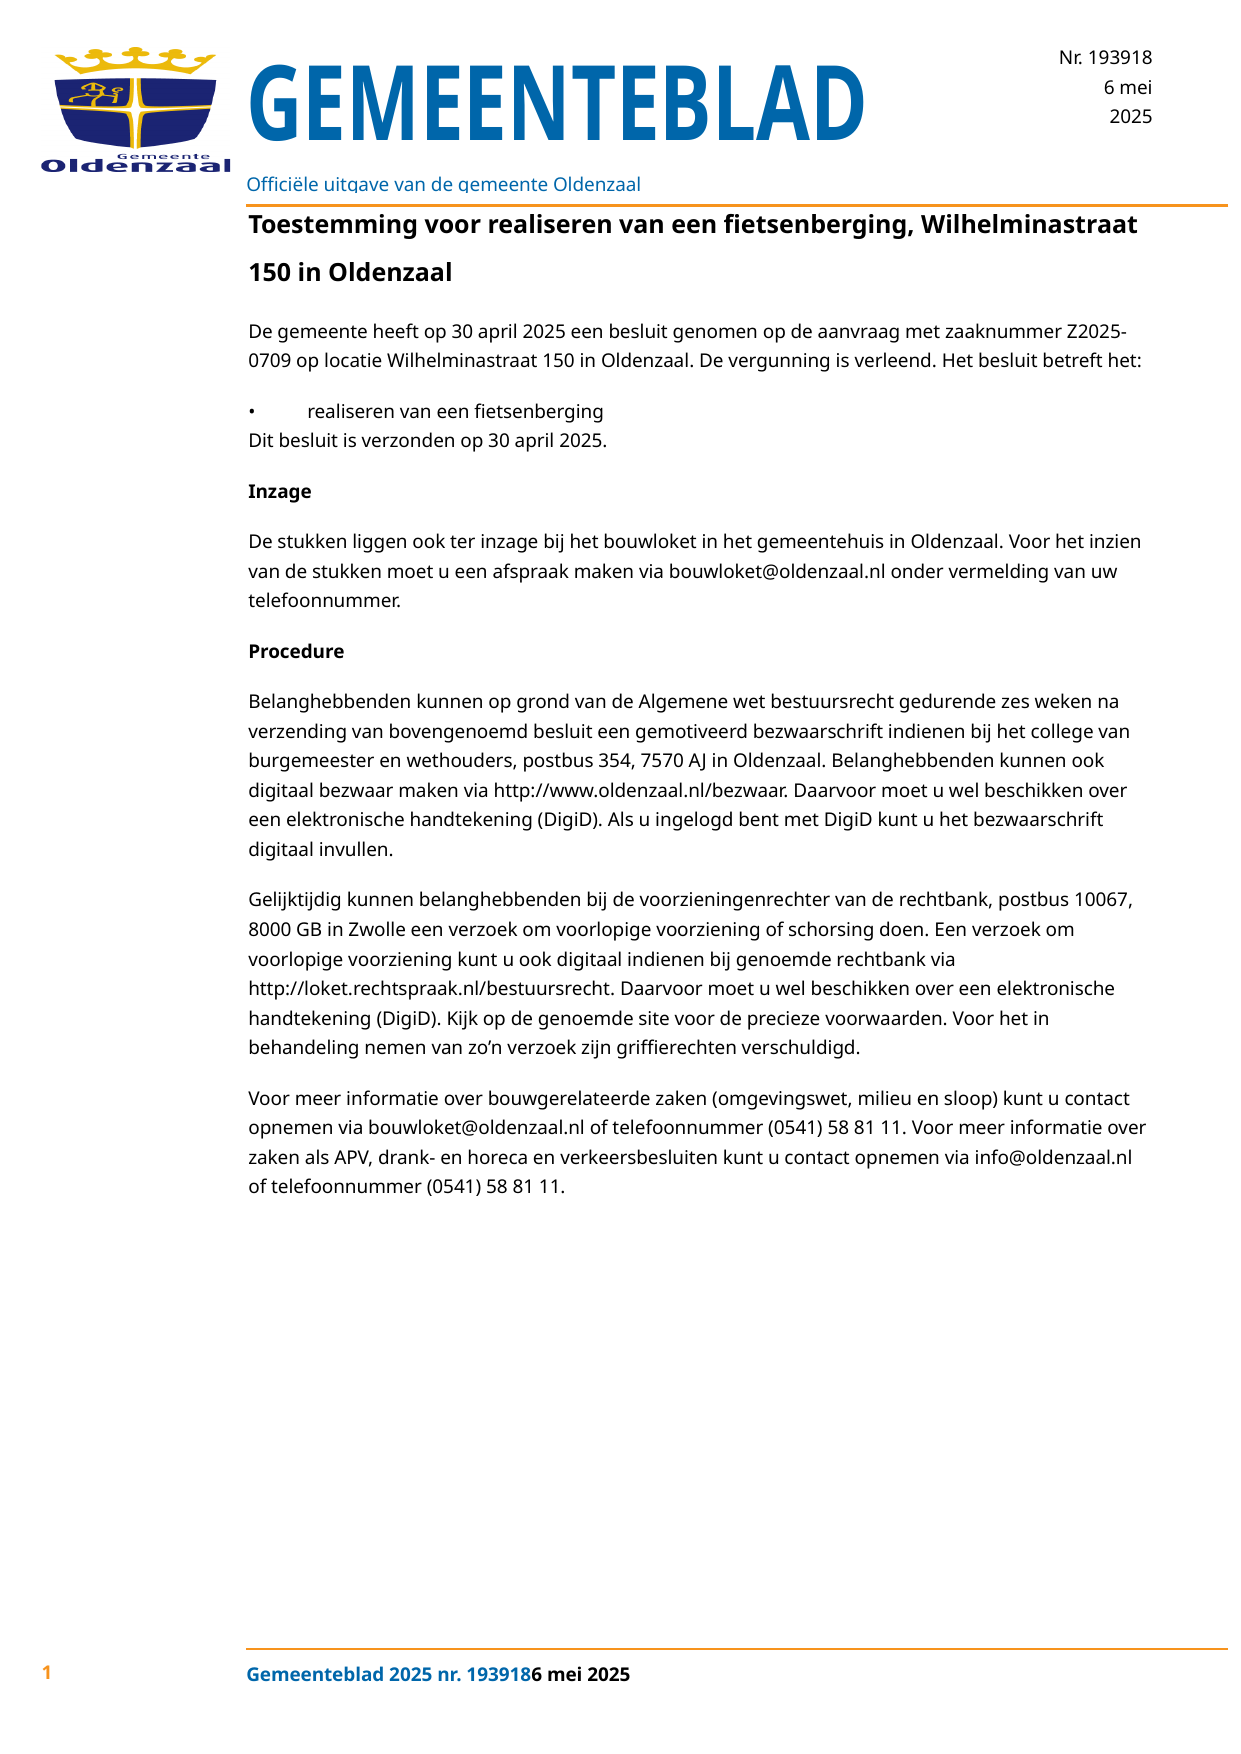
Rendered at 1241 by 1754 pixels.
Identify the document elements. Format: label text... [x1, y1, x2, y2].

text Dit besluit is verzonden op 30 april 2025. [248, 427, 1152, 453]
text De gemeente heeft op 30 april 2025 een besluit genomen op de aanvraag met zaaknummer Z2025-0709 op locatie Wilhelminastraat 150 in Oldenzaal. De vergunning is verleend. Het besluit betreft het: [248, 318, 1152, 373]
text Inzage [248, 478, 1152, 504]
picture [41, 47, 231, 172]
text Voor meer informatie over bouwgerelateerde zaken (omgevingswet, milieu en sloop) kunt u contact opnemen via bouwloket@oldenzaal.nl of telefoonnummer (0541) 58 81 11. Voor meer informatie over zaken als APV, drank- en horeca en verkeersbesluiten kunt u contact opnemen via info@oldenzaal.nl of telefoonnummer (0541) 58 81 11. [248, 1085, 1152, 1199]
text Toestemming voor realiseren van een fietsenberging, Wilhelminastraat 150 in Oldenzaal [248, 207, 1152, 288]
list realiseren van een fietsenberging [248, 398, 1152, 424]
text De stukken liggen ook ter inzage bij het bouwloket in het gemeentehuis in Oldenzaal. Voor het inzien van de stukken moet u een afspraak maken via bouwloket@oldenzaal.nl onder vermelding van uw telefoonnummer. [248, 528, 1152, 613]
text Gelijktijdig kunnen belanghebbenden bij de voorzieningenrechter van de rechtbank, postbus 10067, 8000 GB in Zwolle een verzoek om voorlopige voorziening of schorsing doen. Een verzoek om voorlopige voorziening kunt u ook digitaal indienen bij genoemde rechtbank via http://loket.rechtspraak.nl/bestuursrecht. Daarvoor moet u wel beschikken over een elektronische handtekening (DigiD). Kijk op de genoemde site voor de precieze voorwaarden. Voor het in behandeling nemen van zo’n verzoek zijn griffierechten verschuldigd. [248, 887, 1152, 1060]
text Procedure [248, 638, 1152, 664]
text Belanghebbenden kunnen op grond van de Algemene wet bestuursrecht gedurende zes weken na verzending van bovengenoemd besluit een gemotiveerd bezwaarschrift indienen bij het college van burgemeester en wethouders, postbus 354, 7570 AJ in Oldenzaal. Belanghebbenden kunnen ook digitaal bezwaar maken via http://www.oldenzaal.nl/bezwaar. Daarvoor moet u wel beschikken over een elektronische handtekening (DigiD). Als u ingelogd bent met DigiD kunt u het bezwaarschrift digitaal invullen. [248, 688, 1152, 862]
